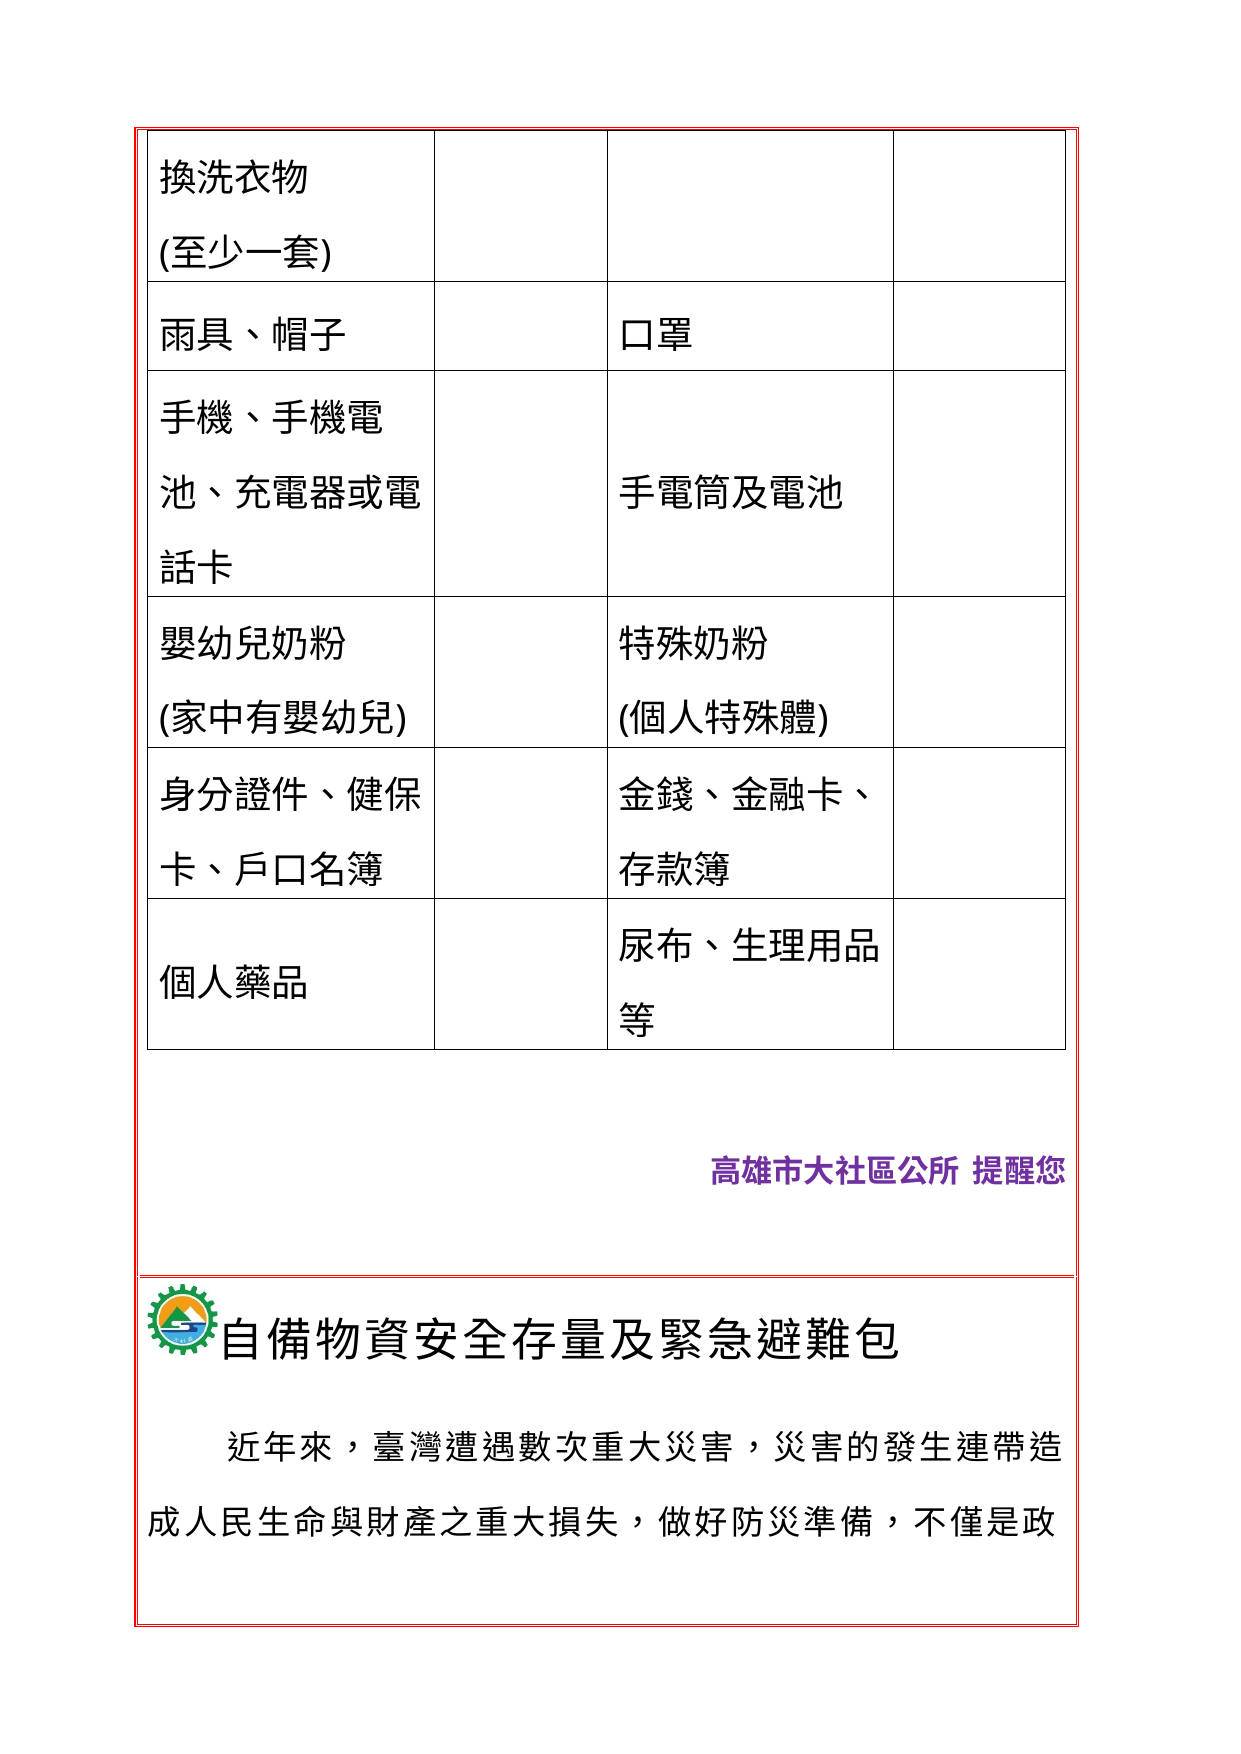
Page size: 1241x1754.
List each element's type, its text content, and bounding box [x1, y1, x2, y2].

table_cell 口罩 [608, 282, 893, 370]
table_cell 自備物資安全存量及緊急避難包 近年來，臺灣遭遇數次重大災害，災害的發生連帶造成人民生命與財產之重大損失，做好防災準備，不僅是政 [136, 1275, 1078, 1624]
table_cell [894, 282, 1065, 370]
table_cell 高雄市大社區公所 提醒您 [138, 130, 1076, 1275]
table_cell 手機、手機電池、充電器或電話卡 [148, 371, 434, 596]
picture [147, 1284, 218, 1355]
table_cell 尿布、生理用品等 [608, 899, 893, 1049]
table_cell [608, 131, 893, 281]
table_cell [894, 899, 1065, 1049]
table_cell 身分證件、健保卡、戶口名簿 [148, 748, 434, 898]
table_cell [894, 597, 1065, 747]
table_cell [894, 371, 1065, 596]
table_cell [435, 282, 607, 370]
table_cell [435, 371, 607, 596]
table_cell 嬰幼兒奶粉 (家中有嬰幼兒) [148, 597, 434, 747]
table_cell 換洗衣物 (至少一套) [148, 131, 434, 281]
table_cell [894, 748, 1065, 898]
table_cell 特殊奶粉 (個人特殊體) [608, 597, 893, 747]
table_cell 個人藥品 [148, 899, 434, 1049]
table_cell [435, 748, 607, 898]
table_cell 雨具、帽子 [148, 282, 434, 370]
table_cell [435, 597, 607, 747]
table_cell 手電筒及電池 [608, 371, 893, 596]
table_cell [894, 131, 1065, 281]
table_cell 金錢、金融卡、存款簿 [608, 748, 893, 898]
table_cell [435, 131, 607, 281]
table_cell [435, 899, 607, 1049]
